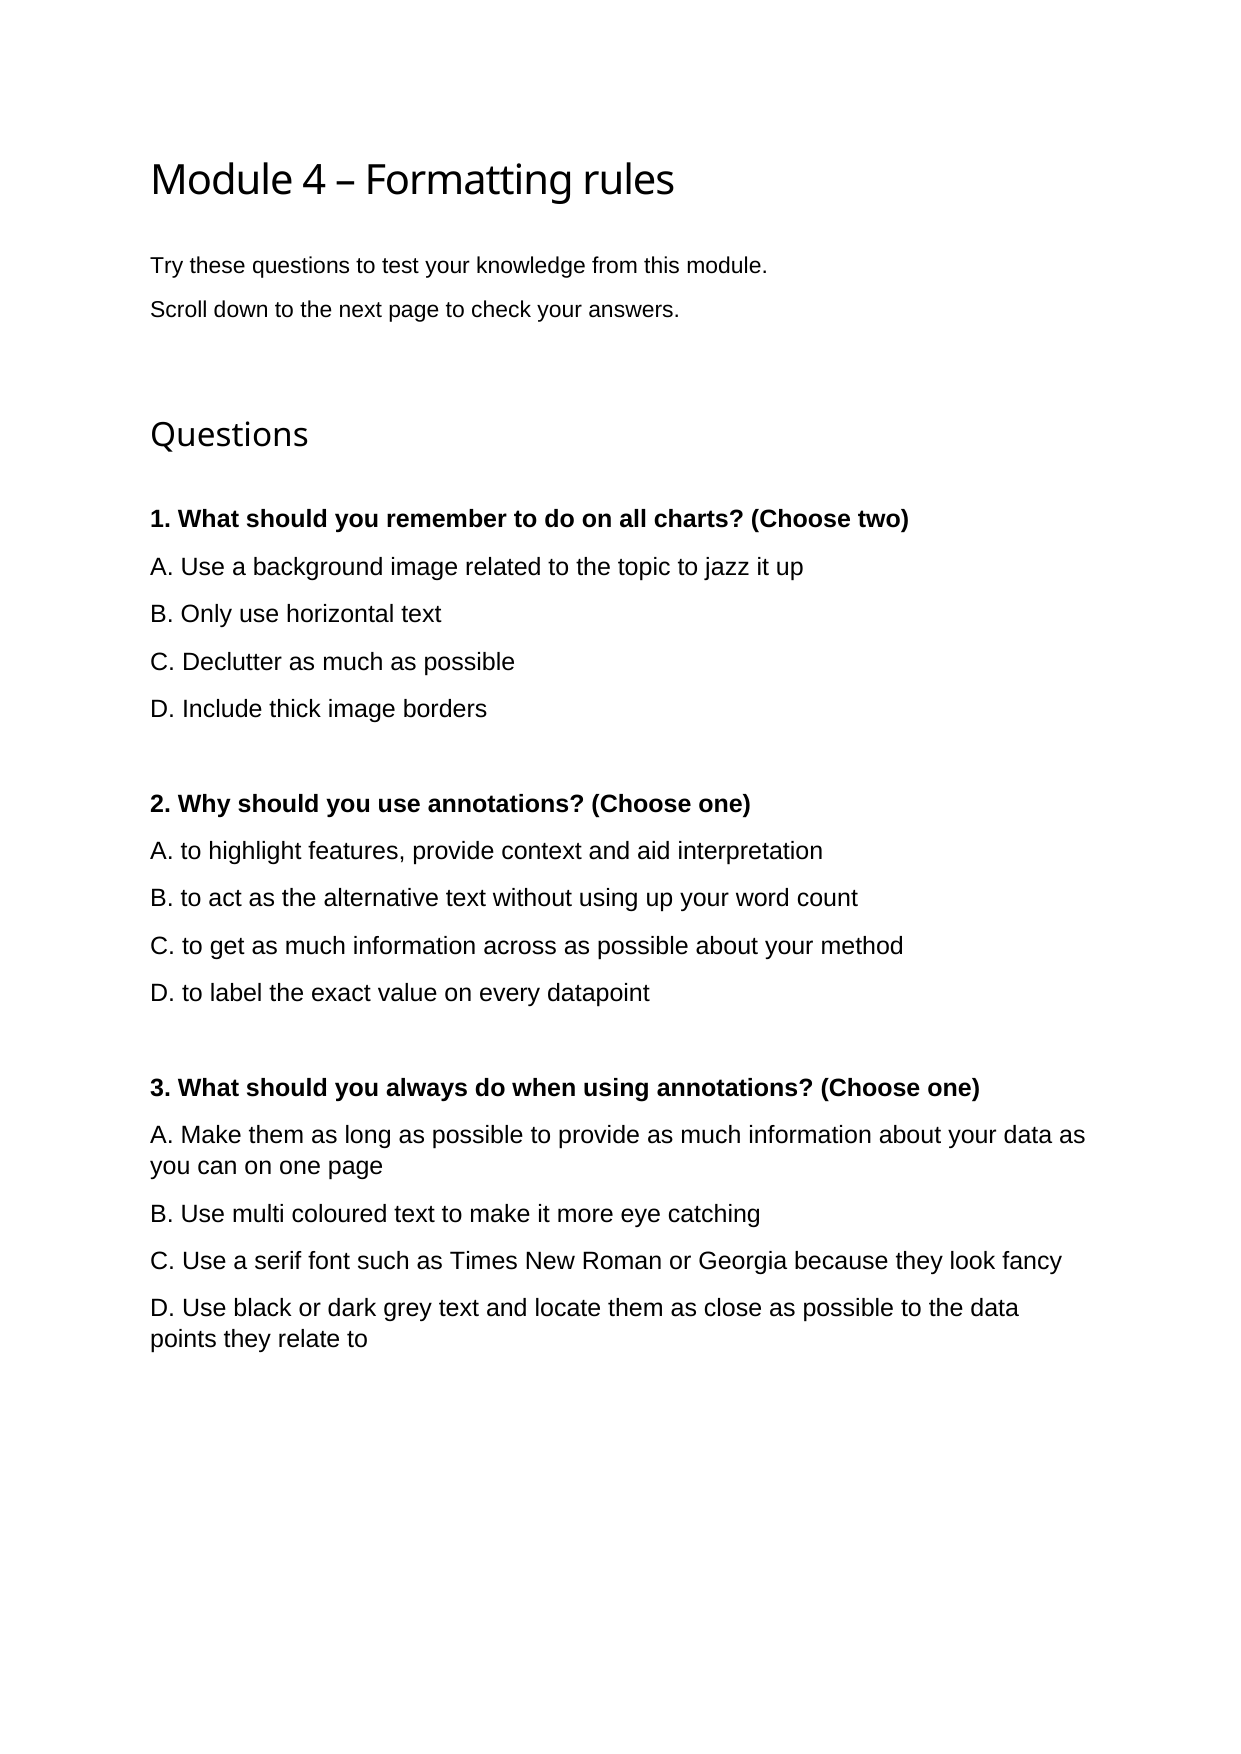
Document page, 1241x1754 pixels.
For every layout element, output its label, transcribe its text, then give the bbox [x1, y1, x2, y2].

text D. to label the exact value on every datapoint [150, 978, 1090, 1007]
text D. Use black or dark grey text and locate them as close as possible to the data points they relate to [150, 1293, 1090, 1353]
text C. Declutter as much as possible [150, 646, 1090, 675]
text Try these questions to test your knowledge from this module. [150, 252, 1090, 278]
text B. Only use horizontal text [150, 599, 1090, 628]
text Scroll down to the next page to check your answers. [150, 296, 1090, 323]
text B. Use multi coloured text to make it more eye catching [150, 1198, 1090, 1227]
title Module 4 – Formatting rules [150, 150, 1090, 207]
text B. to act as the alternative text without using up your word count [150, 883, 1090, 912]
text 2. Why should you use annotations? (Choose one) [150, 789, 1090, 817]
text A. to highlight features, provide context and aid interpretation [150, 836, 1090, 865]
text A. Make them as long as possible to provide as much information about your data as you can on one page [150, 1120, 1090, 1180]
subtitle Questions [150, 411, 1090, 456]
text A. Use a background image related to the topic to jazz it up [150, 552, 1090, 580]
text 3. What should you always do when using annotations? (Choose one) [150, 1073, 1090, 1102]
text C. to get as much information across as possible about your method [150, 931, 1090, 959]
text 1. What should you remember to do on all charts? (Choose two) [150, 504, 1090, 533]
text D. Include thick image borders [150, 694, 1090, 723]
text C. Use a serif font such as Times New Roman or Georgia because they look fancy [150, 1246, 1090, 1275]
